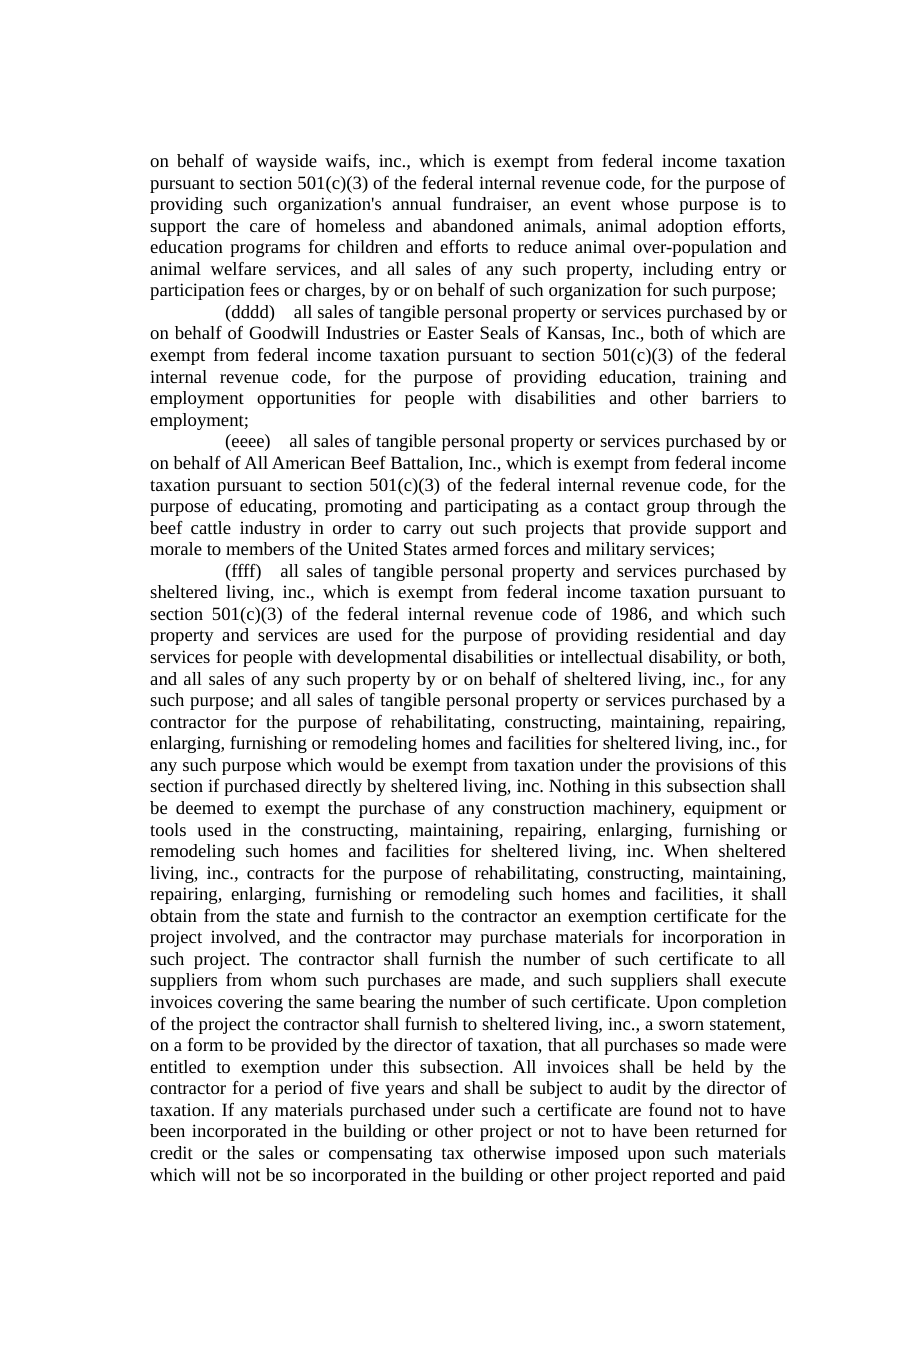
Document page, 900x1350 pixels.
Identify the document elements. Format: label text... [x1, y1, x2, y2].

text (dddd) all sales of tangible personal property or services purchased by or on behalf of Goodwill Industries or Easter Seals of Kansas, Inc., both of which are exempt from federal income taxation pursuant to section 501(c)(3) of the federal internal revenue code, for the purpose of providing education, training and employment opportunities for people with disabilities and other barriers to employment; [150, 301, 787, 430]
text (ffff) all sales of tangible personal property and services purchased by sheltered living, inc., which is exempt from federal income taxation pursuant to section 501(c)(3) of the federal internal revenue code of 1986, and which such property and services are used for the purpose of providing residential and day services for people with developmental disabilities or intellectual disability, or both, and all sales of any such property by or on behalf of sheltered living, inc., for any such purpose; and all sales of tangible personal property or services purchased by a contractor for the purpose of rehabilitating, constructing, maintaining, repairing, enlarging, furnishing or remodeling homes and facilities for sheltered living, inc., for any such purpose which would be exempt from taxation under the provisions of this section if purchased directly by sheltered living, inc. Nothing in this subsection shall be deemed to exempt the purchase of any construction machinery, equipment or tools used in the constructing, maintaining, repairing, enlarging, furnishing or remodeling such homes and facilities for sheltered living, inc. When sheltered living, inc., contracts for the purpose of rehabilitating, constructing, maintaining, repairing, enlarging, furnishing or remodeling such homes and facilities, it shall obtain from the state and furnish to the contractor an exemption certificate for the project involved, and the contractor may purchase materials for incorporation in such project. The contractor shall furnish the number of such certificate to all suppliers from whom such purchases are made, and such suppliers shall execute invoices covering the same bearing the number of such certificate. Upon completion of the project the contractor shall furnish to sheltered living, inc., a sworn statement, on a form to be provided by the director of taxation, that all purchases so made were entitled to exemption under this subsection. All invoices shall be held by the contractor for a period of five years and shall be subject to audit by the director of taxation. If any materials purchased under such a certificate are found not to have been incorporated in the building or other project or not to have been returned for credit or the sales or compensating tax otherwise imposed upon such materials which will not be so incorporated in the building or other project reported and paid [150, 560, 787, 1185]
text (eeee) all sales of tangible personal property or services purchased by or on behalf of All American Beef Battalion, Inc., which is exempt from federal income taxation pursuant to section 501(c)(3) of the federal internal revenue code, for the purpose of educating, promoting and participating as a contact group through the beef cattle industry in order to carry out such projects that provide support and morale to members of the United States armed forces and military services; [150, 430, 787, 560]
text on behalf of wayside waifs, inc., which is exempt from federal income taxation pursuant to section 501(c)(3) of the federal internal revenue code, for the purpose of providing such organization's annual fundraiser, an event whose purpose is to support the care of homeless and abandoned animals, animal adoption efforts, education programs for children and efforts to reduce animal over-population and animal welfare services, and all sales of any such property, including entry or participation fees or charges, by or on behalf of such organization for such purpose; [150, 150, 787, 301]
